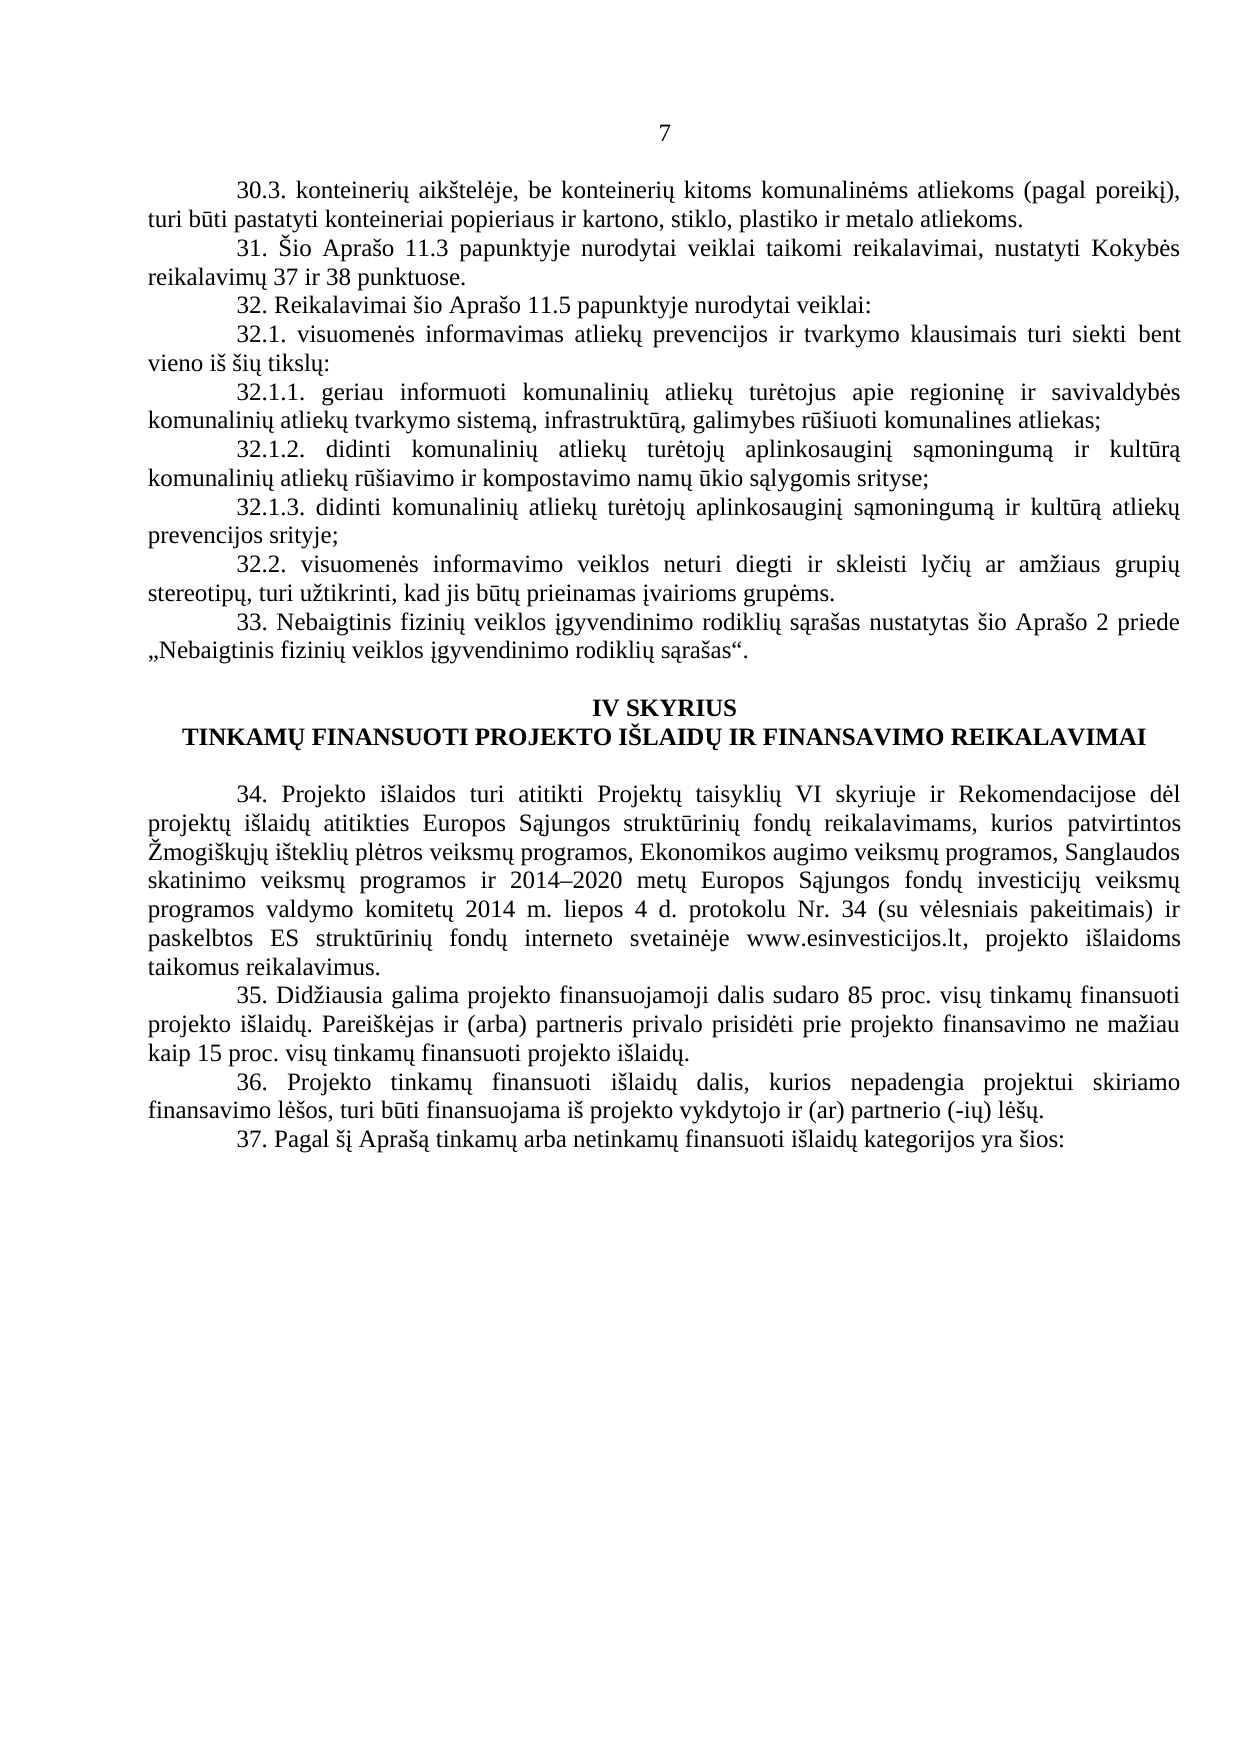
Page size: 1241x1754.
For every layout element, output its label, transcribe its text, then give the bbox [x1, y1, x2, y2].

text 32.2. visuomenės informavimo veiklos neturi diegti ir skleisti lyčių ar amžiaus grupių stereotipų, turi užtikrinti, kad jis būtų prieinamas įvairioms grupėms. [148, 549, 1181, 607]
text 34. Projekto išlaidos turi atitikti Projektų taisyklių VI skyriuje ir Rekomendacijose dėl projektų išlaidų atitikties Europos Sąjungos struktūrinių fondų reikalavimams, kurios patvirtintos Žmogiškųjų išteklių plėtros veiksmų programos, Ekonomikos augimo veiksmų programos, Sanglaudos skatinimo veiksmų programos ir 2014–2020 metų Europos Sąjungos fondų investicijų veiksmų programos valdymo komitetų 2014 m. liepos 4 d. protokolu Nr. 34 (su vėlesniais pakeitimais) ir paskelbtos ES struktūrinių fondų interneto svetainėje www.esinvesticijos.lt, projekto išlaidoms taikomus reikalavimus. [148, 779, 1181, 981]
text 33. Nebaigtinis fizinių veiklos įgyvendinimo rodiklių sąrašas nustatytas šio Aprašo 2 priede „Nebaigtinis fizinių veiklos įgyvendinimo rodiklių sąrašas“. [148, 607, 1181, 664]
text 35. Didžiausia galima projekto finansuojamoji dalis sudaro 85 proc. visų tinkamų finansuoti projekto išlaidų. Pareiškėjas ir (arba) partneris privalo prisidėti prie projekto finansavimo ne mažiau kaip 15 proc. visų tinkamų finansuoti projekto išlaidų. [148, 981, 1181, 1067]
text 36. Projekto tinkamų finansuoti išlaidų dalis, kurios nepadengia projektui skiriamo finansavimo lėšos, turi būti finansuojama iš projekto vykdytojo ir (ar) partnerio (-ių) lėšų. [148, 1067, 1181, 1124]
text 32.1.2. didinti komunalinių atliekų turėtojų aplinkosauginį sąmoningumą ir kultūrą komunalinių atliekų rūšiavimo ir kompostavimo namų ūkio sąlygomis srityse; [148, 434, 1181, 492]
text 32. Reikalavimai šio Aprašo 11.5 papunktyje nurodytai veiklai: [148, 291, 1181, 319]
text 32.1.3. didinti komunalinių atliekų turėtojų aplinkosauginį sąmoningumą ir kultūrą atliekų prevencijos srityje; [148, 492, 1181, 549]
text 32.1.1. geriau informuoti komunalinių atliekų turėtojus apie regioninę ir savivaldybės komunalinių atliekų tvarkymo sistemą, infrastruktūrą, galimybes rūšiuoti komunalines atliekas; [148, 377, 1181, 434]
text 31. Šio Aprašo 11.3 papunktyje nurodytai veiklai taikomi reikalavimai, nustatyti Kokybės reikalavimų 37 ir 38 punktuose. [148, 233, 1181, 291]
text TINKAMŲ FINANSUOTI PROJEKTO IŠLAIDŲ IR FINANSAVIMO REIKALAVIMAI [148, 722, 1181, 751]
text 30.3. konteinerių aikštelėje, be konteinerių kitoms komunalinėms atliekoms (pagal poreikį), turi būti pastatyti konteineriai popieriaus ir kartono, stiklo, plastiko ir metalo atliekoms. [148, 176, 1181, 233]
text IV SKYRIUS [148, 693, 1181, 722]
text 37. Pagal šį Aprašą tinkamų arba netinkamų finansuoti išlaidų kategorijos yra šios: [148, 1124, 1181, 1153]
text 32.1. visuomenės informavimas atliekų prevencijos ir tvarkymo klausimais turi siekti bent vieno iš šių tikslų: [148, 319, 1181, 377]
